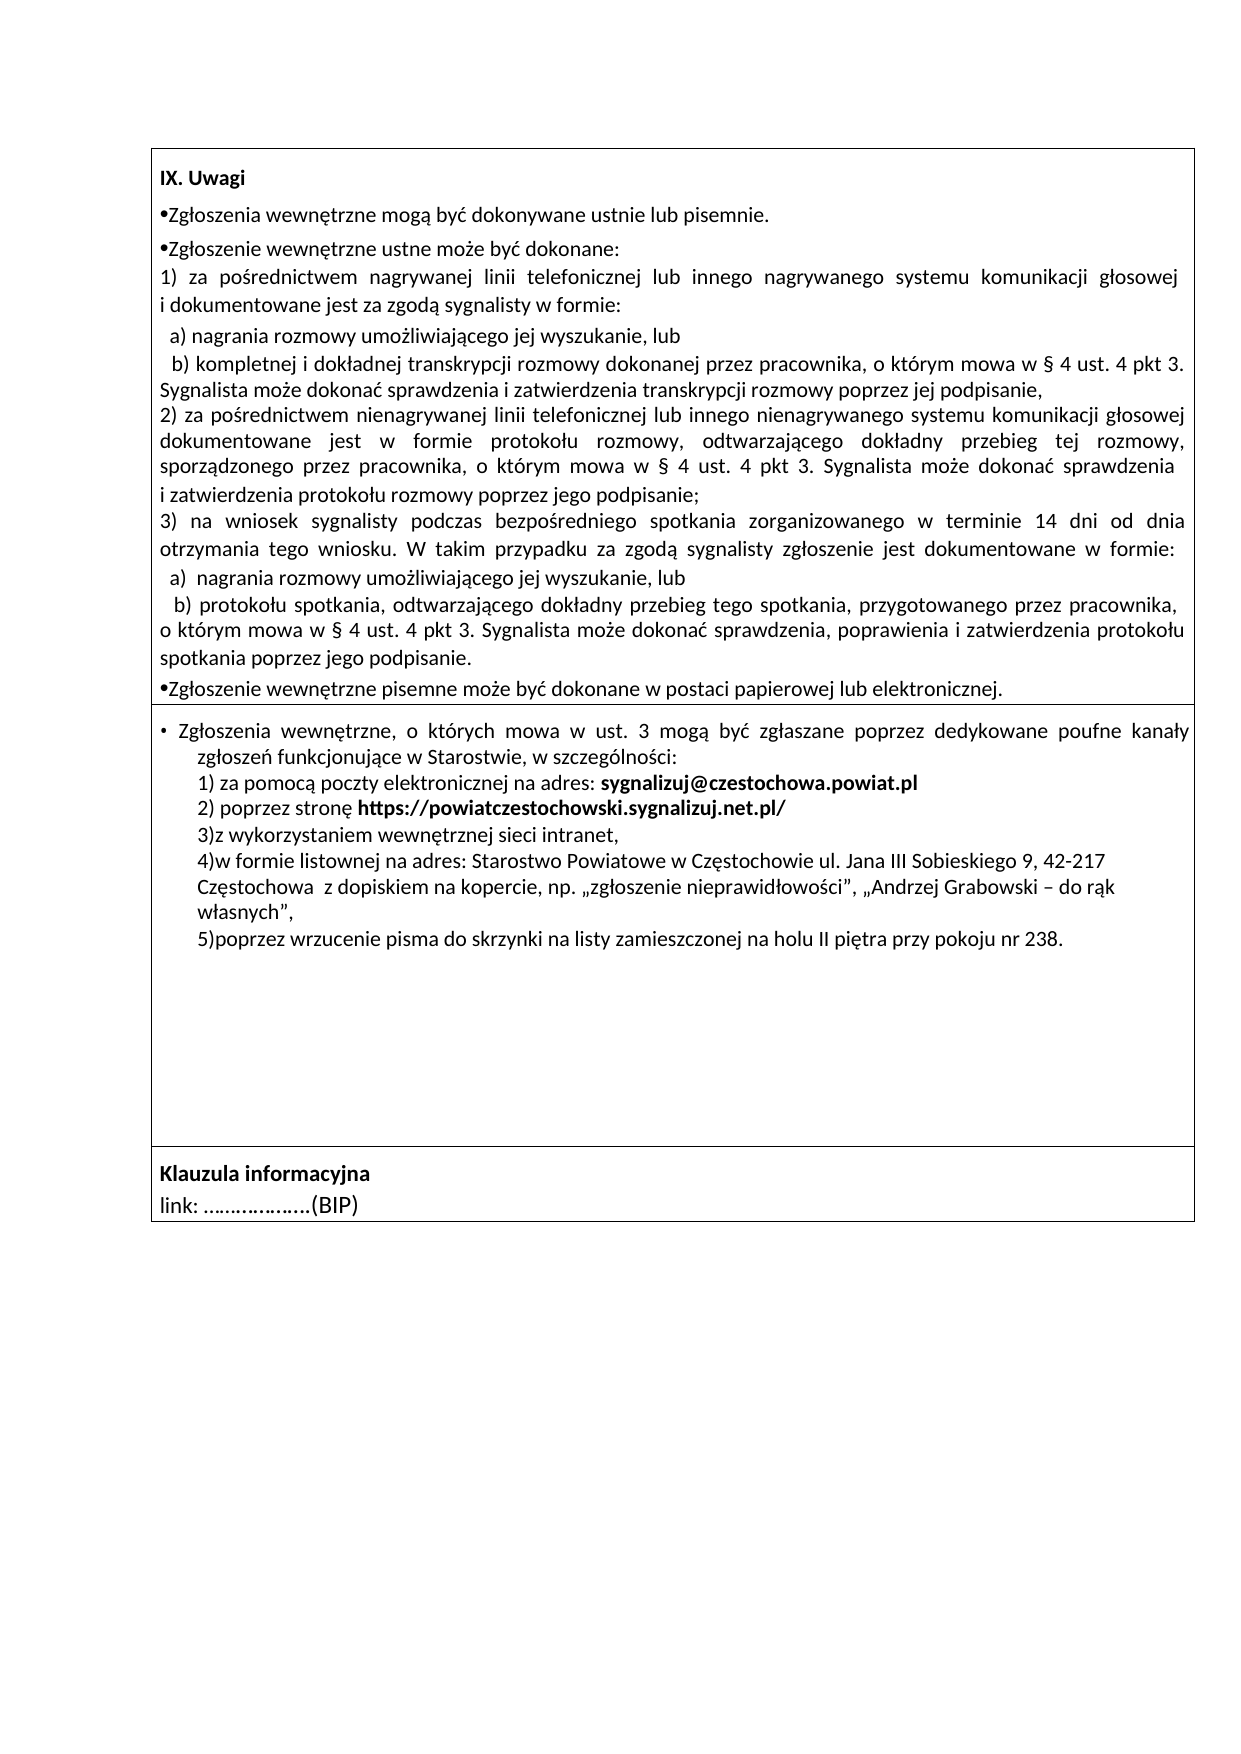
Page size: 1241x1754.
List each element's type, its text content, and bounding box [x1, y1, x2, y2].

table_cell IX. Uwagi Zgłoszenia wewnętrzne mogą być dokonywane ustnie lub pisemnie. Zgłoszenie wewnętrzne ustne może być dokonane: 1) za pośrednictwem nagrywanej linii telefonicznej lub innego nagrywanego systemu komunikacji głosowej i dokumentowane jest za zgodą sygnalisty w formie: a) nagrania rozmowy umożliwiającego jej wyszukanie, lub b) kompletnej i dokładnej transkrypcji rozmowy dokonanej przez pracownika, o którym mowa w § 4 ust. 4 pkt 3. Sygnalista może dokonać sprawdzenia i zatwierdzenia transkrypcji rozmowy poprzez jej podpisanie, 2) za pośrednictwem nienagrywanej linii telefonicznej lub innego nienagrywanego systemu komunikacji głosowej dokumentowane jest w formie protokołu rozmowy, odtwarzającego dokładny przebieg tej rozmowy, sporządzonego przez pracownika, o którym mowa w § 4 ust. 4 pkt 3. Sygnalista może dokonać sprawdzenia i zatwierdzenia protokołu rozmowy poprzez jego podpisanie; 3) na wniosek sygnalisty podczas bezpośredniego spotkania zorganizowanego w terminie 14 dni od dnia otrzymania tego wniosku. W takim przypadku za zgodą sygnalisty zgłoszenie jest dokumentowane w formie: a) nagrania rozmowy umożliwiającego jej wyszukanie, lub b) protokołu spotkania, odtwarzającego dokładny przebieg tego spotkania, przygotowanego przez pracownika, o którym mowa w § 4 ust. 4 pkt 3. Sygnalista może dokonać sprawdzenia, poprawienia i zatwierdzenia protokołu spotkania poprzez jego podpisanie. Zgłoszenie wewnętrzne pisemne może być dokonane w postaci papierowej lub elektronicznej. [152, 149, 1194, 704]
table_cell • Zgłoszenia wewnętrzne, o których mowa w ust. 3 mogą być zgłaszane poprzez dedykowane poufne kanały zgłoszeń funkcjonujące w Starostwie, w szczególności: 1) za pomocą poczty elektronicznej na adres: sygnalizuj@czestochowa.powiat.pl 2) poprzez stronę https://powiatczestochowski.sygnalizuj.net.pl/ z wykorzystaniem wewnętrznej sieci intranet, w formie listownej na adres: Starostwo Powiatowe w Częstochowie ul. Jana III Sobieskiego 9, 42-217 Częstochowa z dopiskiem na kopercie, np. „zgłoszenie nieprawidłowości”, „Andrzej Grabowski – do rąk własnych”, poprzez wrzucenie pisma do skrzynki na listy zamieszczonej na holu II piętra przy pokoju nr 238. [152, 705, 1194, 1146]
table_cell Klauzula informacyjna link: ……………….(BIP) [152, 1147, 1194, 1221]
